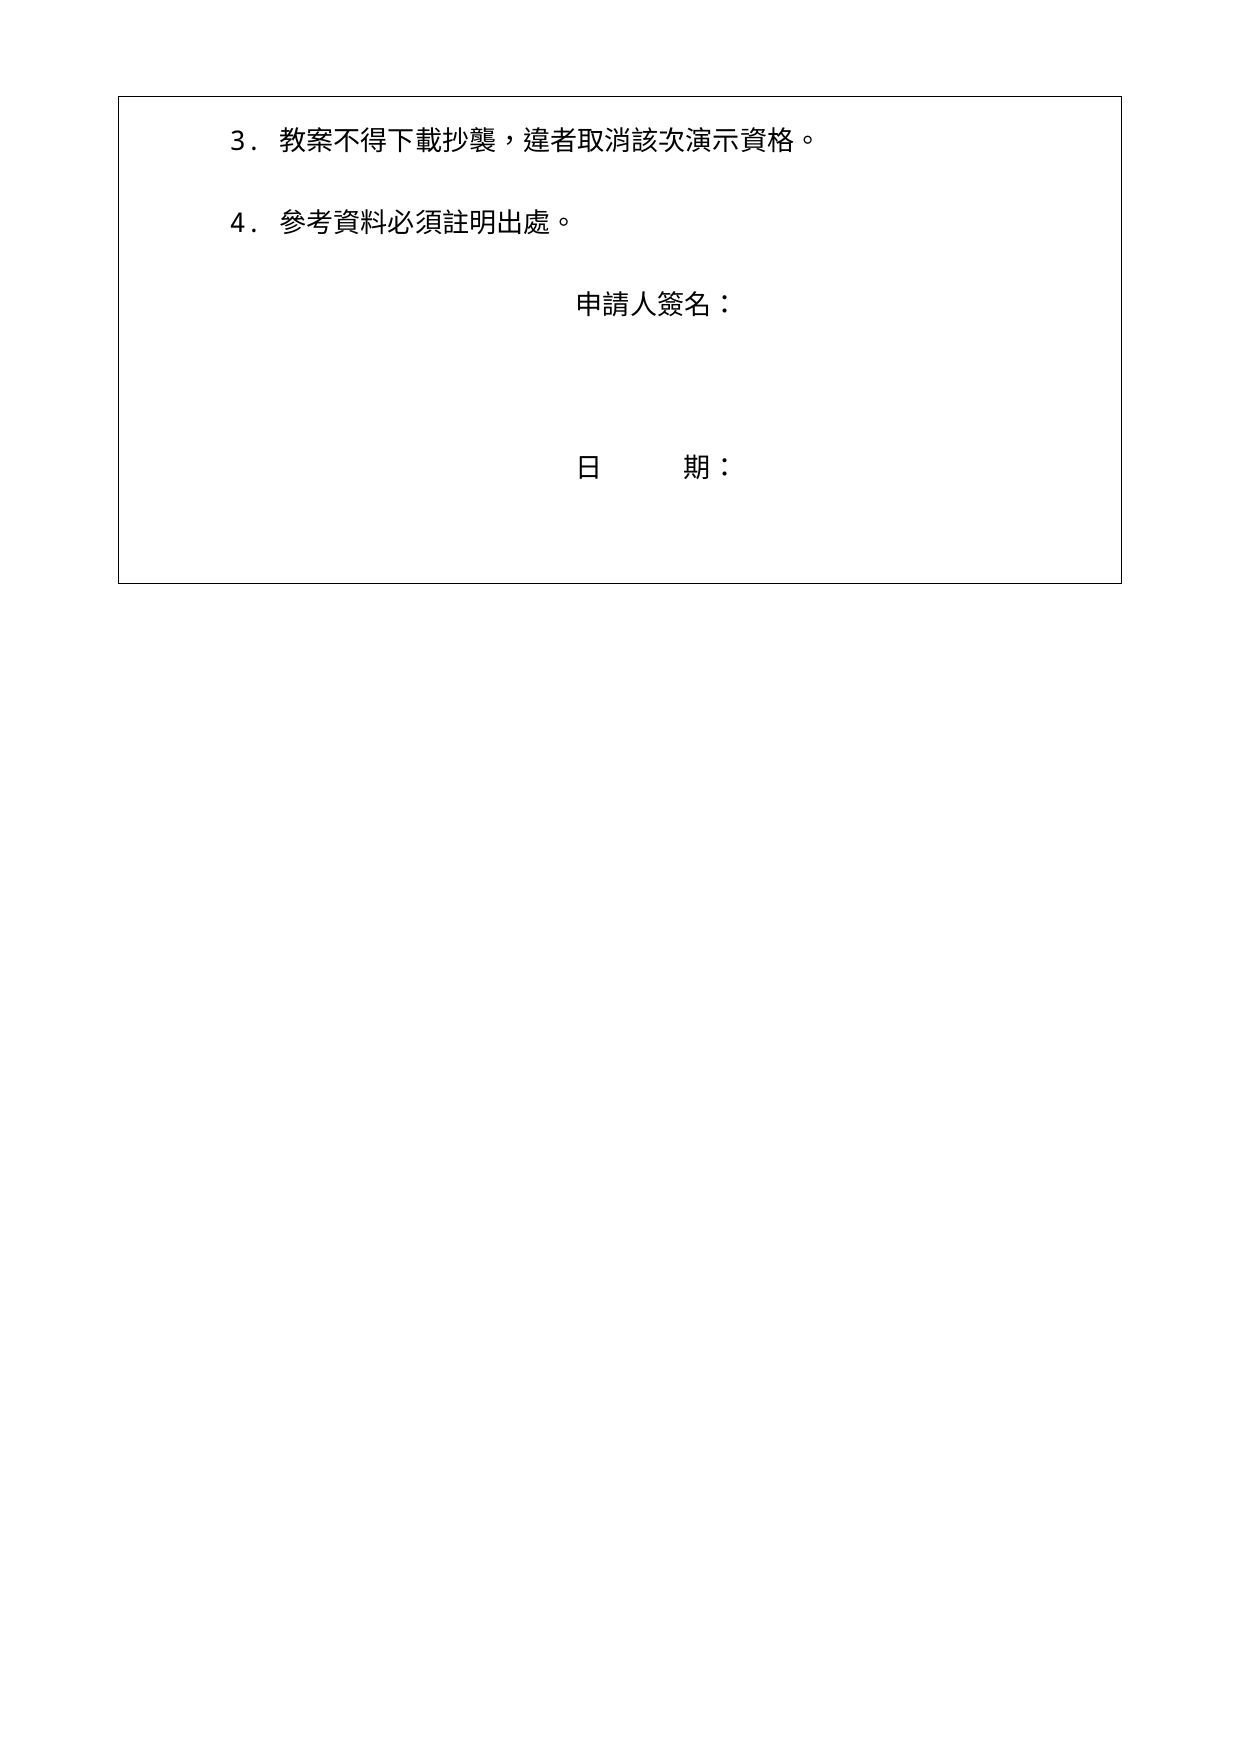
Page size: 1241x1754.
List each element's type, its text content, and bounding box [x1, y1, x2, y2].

table_cell 備註: 一、申請時間： 教學演示前兩個月請提出申請表，並於演示日前一個月送出教案，由輔導老師邀請相關學者專家審查。 二、教學演示時間： 國小40分鐘，國中45分鐘。 注意事項： 演示者需依審查意見修改或答覆；審查結果通過者，方能在小學實際演示。 若於申請於嘉大附小演示者，演示日期訂在每年一月、四月、六月、十一月 （附小期中、期末考之後一週內）。 教案不得下載抄襲，違者取消該次演示資格。 參考資料必須註明出處。 申請人簽名： 日 期： [119, 97, 1121, 583]
